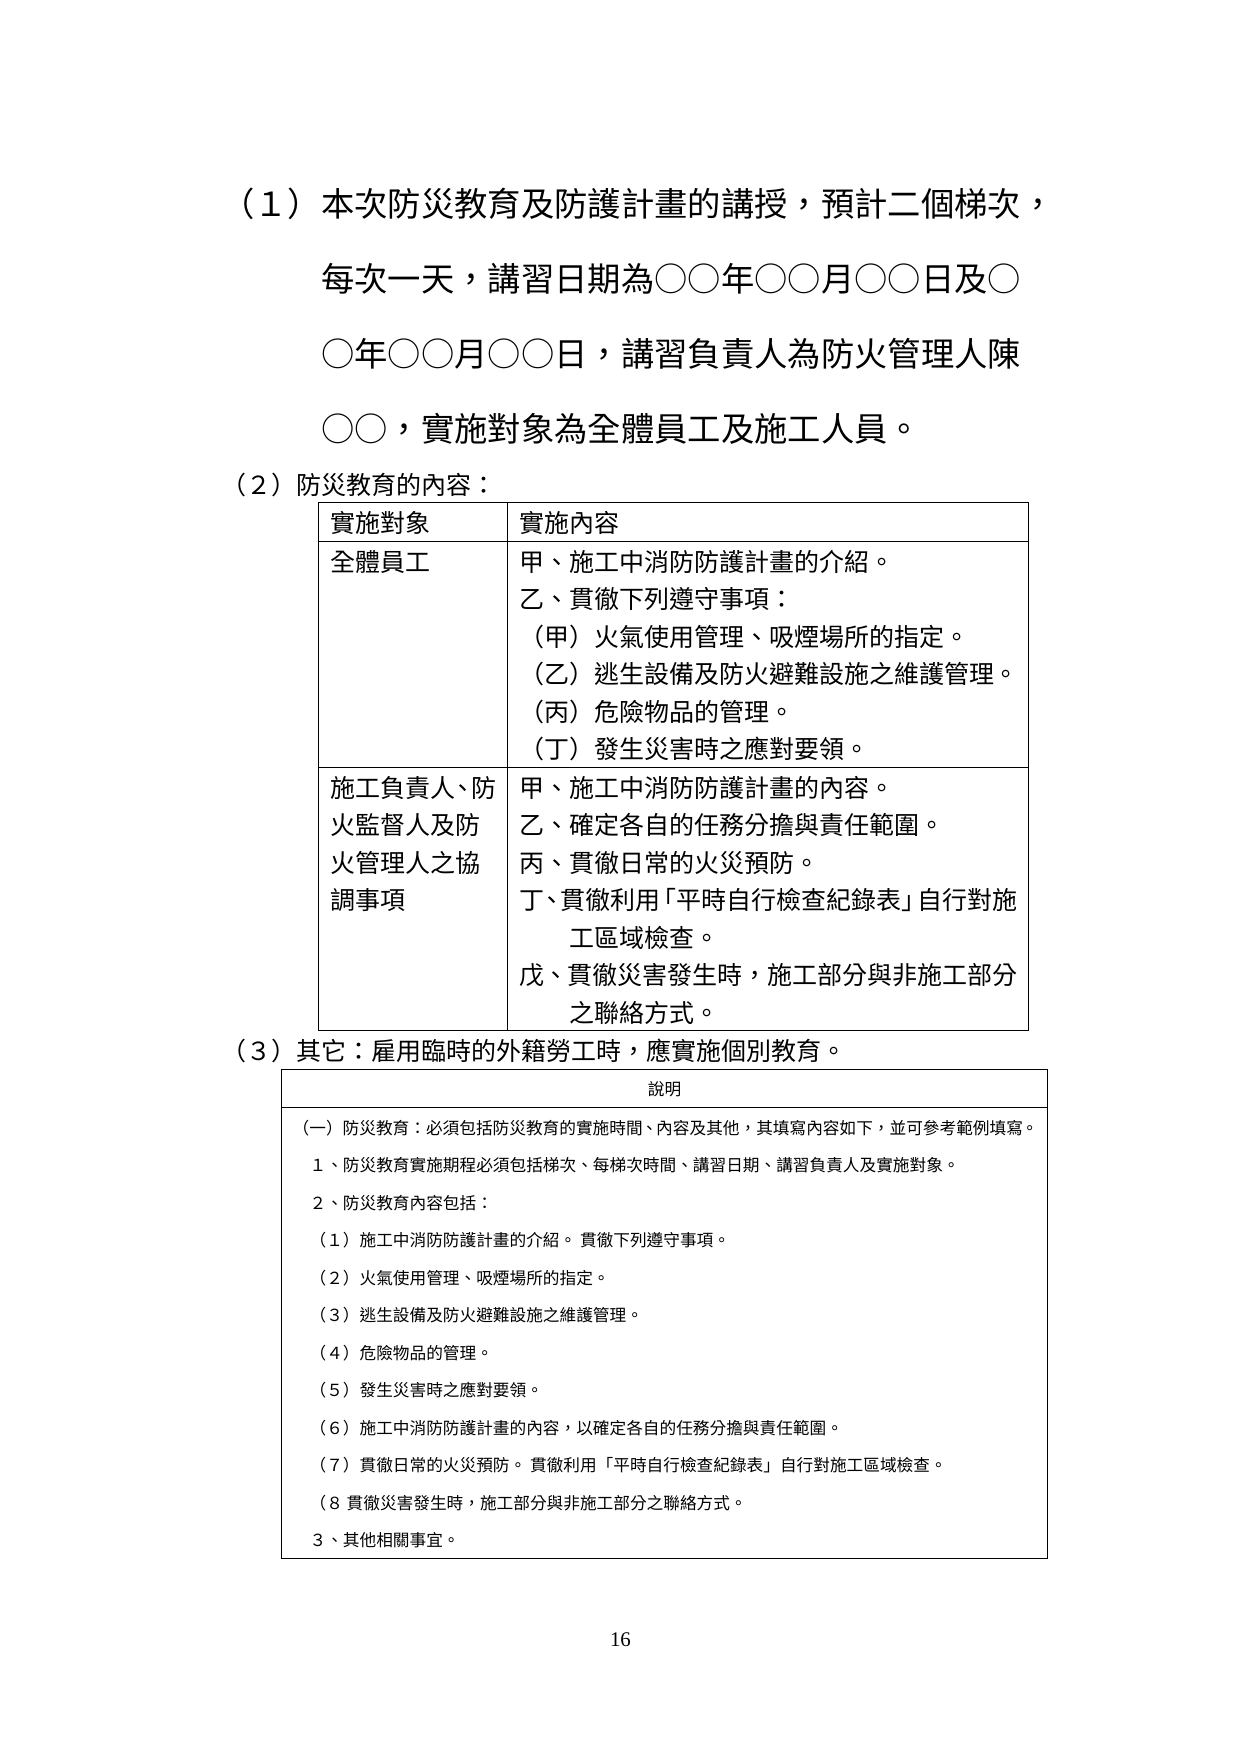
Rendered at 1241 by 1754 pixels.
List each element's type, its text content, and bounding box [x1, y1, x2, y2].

text （１）本次防災教育及防護計畫的講授，預計二個梯次，每次一天，講習日期為○○年○○月○○日及○○年○○月○○日，講習負責人為防火管理人陳○○，實施對象為全體員工及施工人員。 [221, 164, 1053, 464]
table_cell 施工負責人、防火監督人及防火管理人之協調事項 [319, 768, 507, 1030]
table_cell （一）防災教育：必須包括防災教育的實施時間、內容及其他，其填寫內容如下，並可參考範例填寫。 １、防災教育實施期程必須包括梯次、每梯次時間、講習日期、講習負責人及實施對象。 ２、防災教育內容包括： （１）施工中消防防護計畫的介紹。 貫徹下列遵守事項。 （２）火氣使用管理、吸煙場所的指定。 （３）逃生設備及防火避難設施之維護管理。 （４）危險物品的管理。 （５）發生災害時之應對要領。 （６）施工中消防防護計畫的內容，以確定各自的任務分擔與責任範圍。 （７）貫徹日常的火災預防。 貫徹利用「平時自行檢查紀錄表」自行對施工區域檢查。 （８ 貫徹災害發生時，施工部分與非施工部分之聯絡方式。 ３、其他相關事宜。 [282, 1108, 1047, 1558]
table_header 實施內容 [508, 503, 1028, 541]
table_cell 甲、施工中消防防護計畫的介紹。 乙、貫徹下列遵守事項： （甲）火氣使用管理、吸煙場所的指定。 （乙）逃生設備及防火避難設施之維護管理。 （丙）危險物品的管理。 （丁）發生災害時之應對要領。 [508, 542, 1028, 767]
table_cell 全體員工 [319, 542, 507, 767]
table_header 實施對象 [319, 503, 507, 541]
text （３）其它：雇用臨時的外籍勞工時，應實施個別教育。 [221, 1031, 1053, 1069]
table_header 說明 [282, 1070, 1047, 1107]
text （２）防災教育的內容： [221, 464, 1053, 502]
table_cell 甲、施工中消防防護計畫的內容。 乙、確定各自的任務分擔與責任範圍。 丙、貫徹日常的火災預防。 丁、貫徹利用「平時自行檢查紀錄表」自行對施工區域檢查。 戊、貫徹災害發生時，施工部分與非施工部分之聯絡方式。 [508, 768, 1028, 1030]
